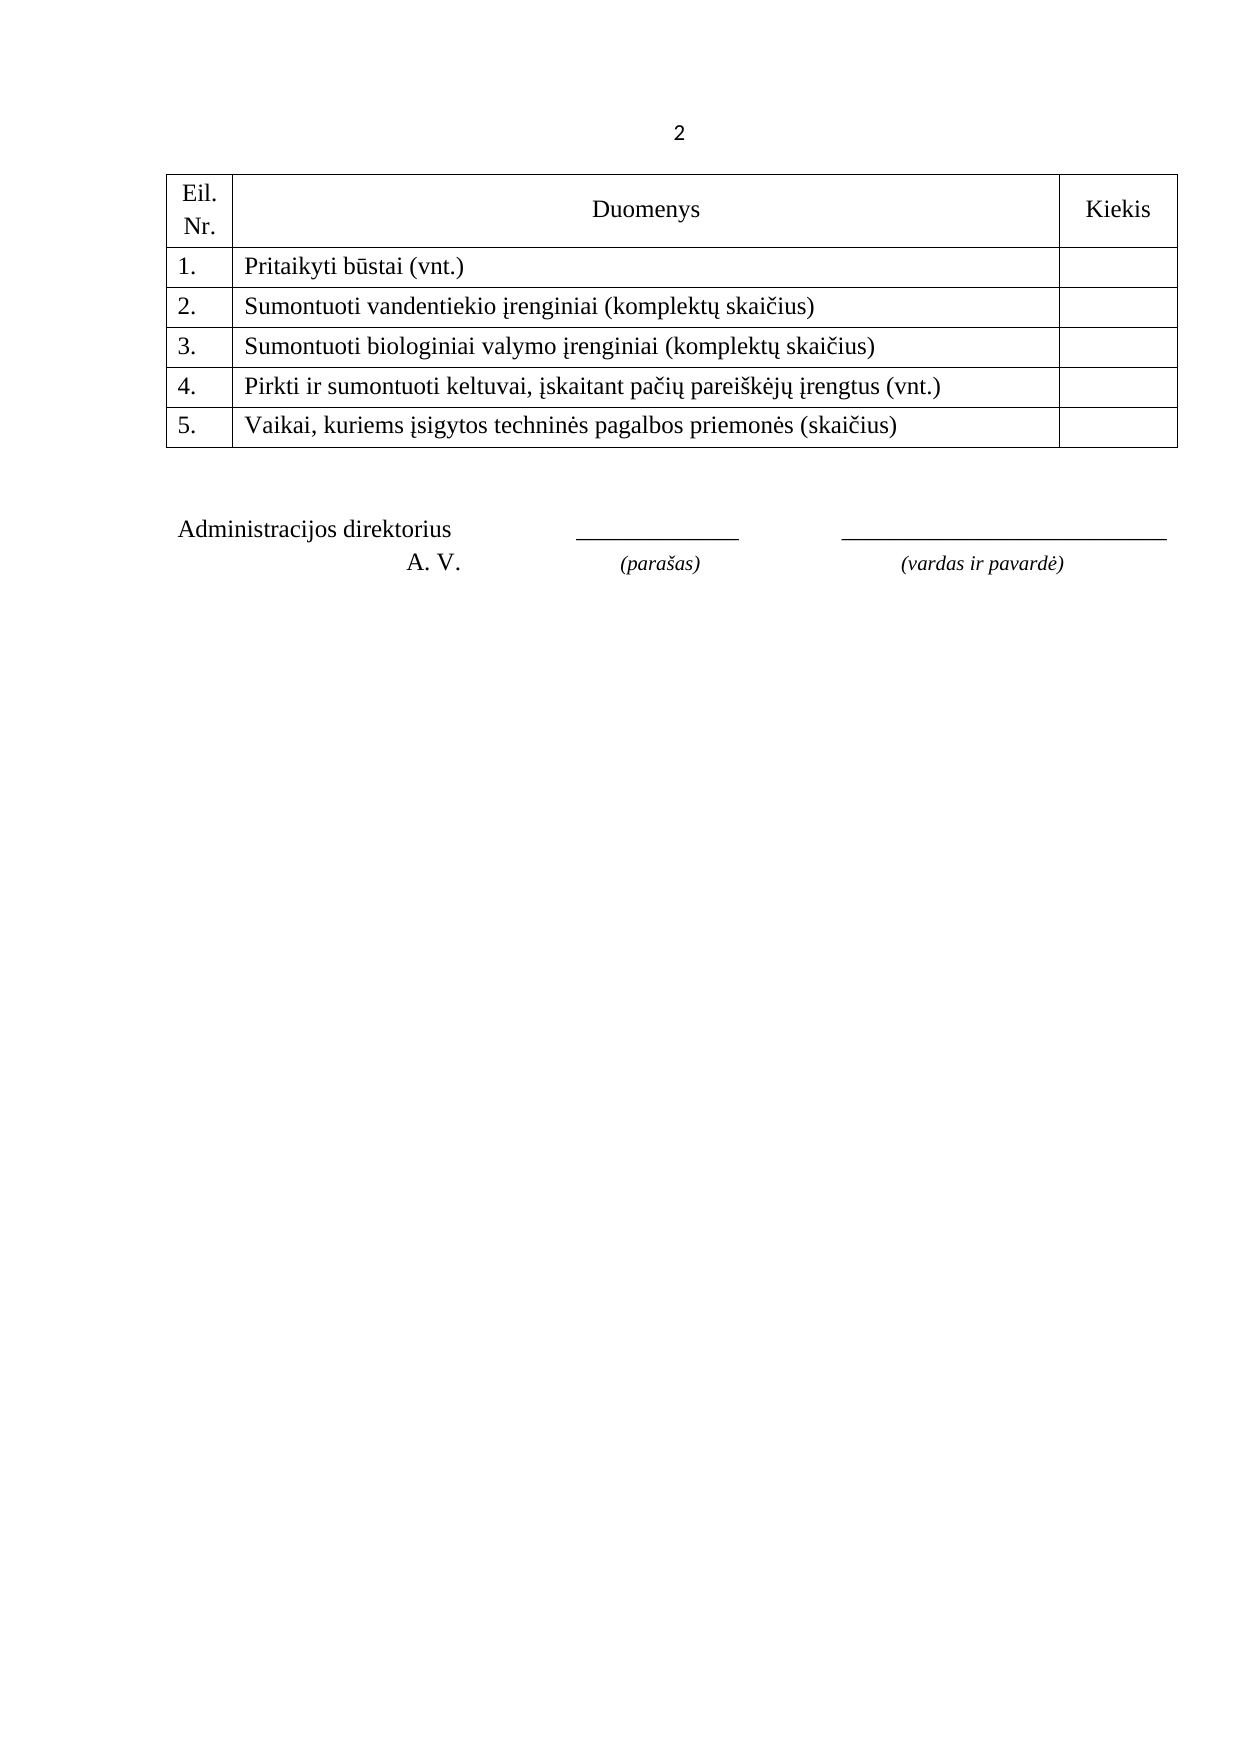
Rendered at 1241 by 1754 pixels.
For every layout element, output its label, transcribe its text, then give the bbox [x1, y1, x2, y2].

table_cell 5. [167, 408, 232, 447]
table_cell Vaikai, kuriems įsigytos techninės pagalbos priemonės (skaičius) [233, 408, 1059, 447]
table_cell [1060, 248, 1177, 287]
table_cell [1060, 288, 1177, 327]
text Administracijos direktorius _____________ __________________________ [177, 514, 1181, 542]
table_cell 3. [167, 328, 232, 367]
table_cell Pirkti ir sumontuoti keltuvai, įskaitant pačių pareiškėjų įrengtus (vnt.) [233, 368, 1059, 407]
table_header Eil. Nr. [167, 175, 232, 247]
table_cell [1060, 328, 1177, 367]
table_header Kiekis [1060, 175, 1177, 247]
table_cell Sumontuoti vandentiekio įrenginiai (komplektų skaičius) [233, 288, 1059, 327]
table_cell Sumontuoti biologiniai valymo įrenginiai (komplektų skaičius) [233, 328, 1059, 367]
table_cell 4. [167, 368, 232, 407]
table_cell 1. [167, 248, 232, 287]
table_cell 2. [167, 288, 232, 327]
table_cell [1060, 408, 1177, 447]
table_cell [1060, 368, 1177, 407]
text A. V. (parašas) (vardas ir pavardė) [177, 547, 1181, 575]
table_header Duomenys [233, 175, 1059, 247]
table_cell Pritaikyti būstai (vnt.) [233, 248, 1059, 287]
